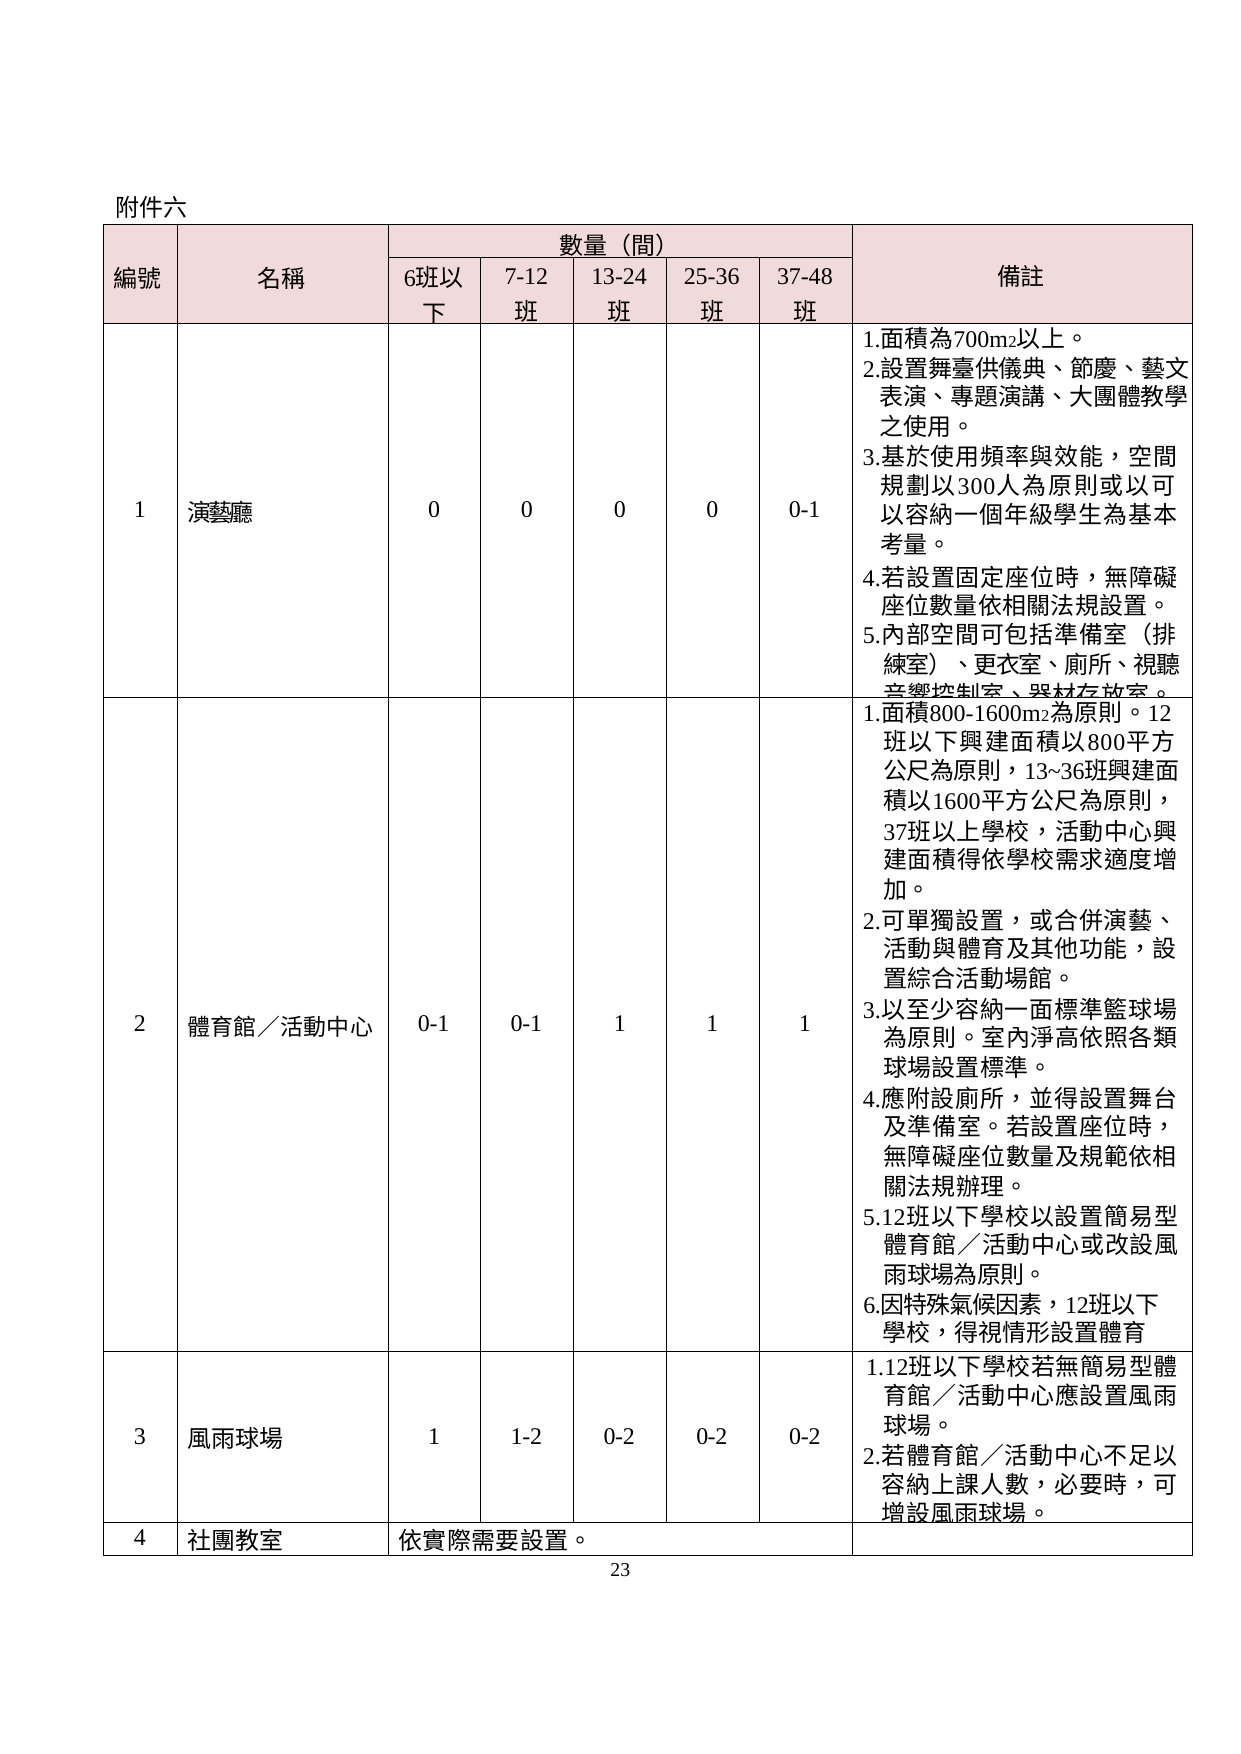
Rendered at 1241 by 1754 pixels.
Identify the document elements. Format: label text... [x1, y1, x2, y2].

table_cell 0-2 [574, 1352, 666, 1522]
table_cell 1.面積為700m2以上。 2.設置舞臺供儀典、節慶、藝文表演、專題演講、大團體教學之使用。 3.基於使用頻率與效能，空間規劃以300人為原則或以可以容納一個年級學生為基本考量。 4.若設置固定座位時，無障礙 座位數量依相關法規設置。 5.內部空間可包括準備室（排練室）、更衣室、廁所、視聽音響控制室、器材存放室。 [853, 324, 1192, 697]
table_cell 0 [667, 324, 759, 697]
table_cell 37-48 班 [760, 258, 852, 323]
table_cell 2 [104, 698, 177, 1351]
table_header 編號 [104, 225, 177, 323]
table_cell 0-1 [760, 324, 852, 697]
table_cell 0 [389, 324, 480, 697]
table_cell 13-24 班 [574, 258, 666, 323]
table_cell 25-36 班 [667, 258, 759, 323]
table_cell 1 [389, 1352, 480, 1522]
table_cell 0 [574, 324, 666, 697]
table_cell 0 [481, 324, 573, 697]
table_cell 0-2 [667, 1352, 759, 1522]
table_cell [853, 1523, 1192, 1555]
table_cell 3 [104, 1352, 177, 1522]
table_header 數量（間） [389, 225, 852, 257]
table_cell 演藝廳 [178, 324, 388, 697]
table_cell 1.12班以下學校若無簡易型體育館／活動中心應設置風雨球場。 2.若體育館／活動中心不足以容納上課人數，必要時，可增設風雨球場。 [853, 1352, 1192, 1522]
table_cell 1-2 [481, 1352, 573, 1522]
table_cell 1 [104, 324, 177, 697]
table_header 名稱 [178, 225, 388, 323]
text 附件六 [115, 191, 1240, 224]
table_cell 0-1 [389, 698, 480, 1351]
table_cell 1 [760, 698, 852, 1351]
table_cell 0-2 [760, 1352, 852, 1522]
table_cell 7-12 班 [481, 258, 573, 323]
table_cell 1 [667, 698, 759, 1351]
text 23 [610, 1558, 1240, 1581]
table_cell 風雨球場 [178, 1352, 388, 1522]
table_cell 4 [104, 1523, 177, 1555]
table_cell 6班以 下 [389, 258, 480, 323]
table_cell 1.面積800-1600m2為原則。12 班以下興建面積以800平方公尺為原則，13~36班興建面積以1600平方公尺為原則， 37班以上學校，活動中心興建面積得依學校需求適度增加。 2.可單獨設置，或合併演藝、活動與體育及其他功能，設置綜合活動場館。 3.以至少容納一面標準籃球場為原則。室內淨高依照各類球場設置標準。 4.應附設廁所，並得設置舞台及準備室。若設置座位時，無障礙座位數量及規範依相關法規辦理。 5.12班以下學校以設置簡易型體育館／活動中心或改設風雨球場為原則。 6.因特殊氣候因素，12班以下學校，得視情形設置體育館/活動中心。 [853, 698, 1192, 1351]
table_cell 0-1 [481, 698, 573, 1351]
table_cell 依實際需要設置。 [389, 1523, 852, 1555]
table_header 備註 [853, 225, 1192, 323]
table_cell 社團教室 [178, 1523, 388, 1555]
table_cell 體育館／活動中心 [178, 698, 388, 1351]
table_cell 1 [574, 698, 666, 1351]
